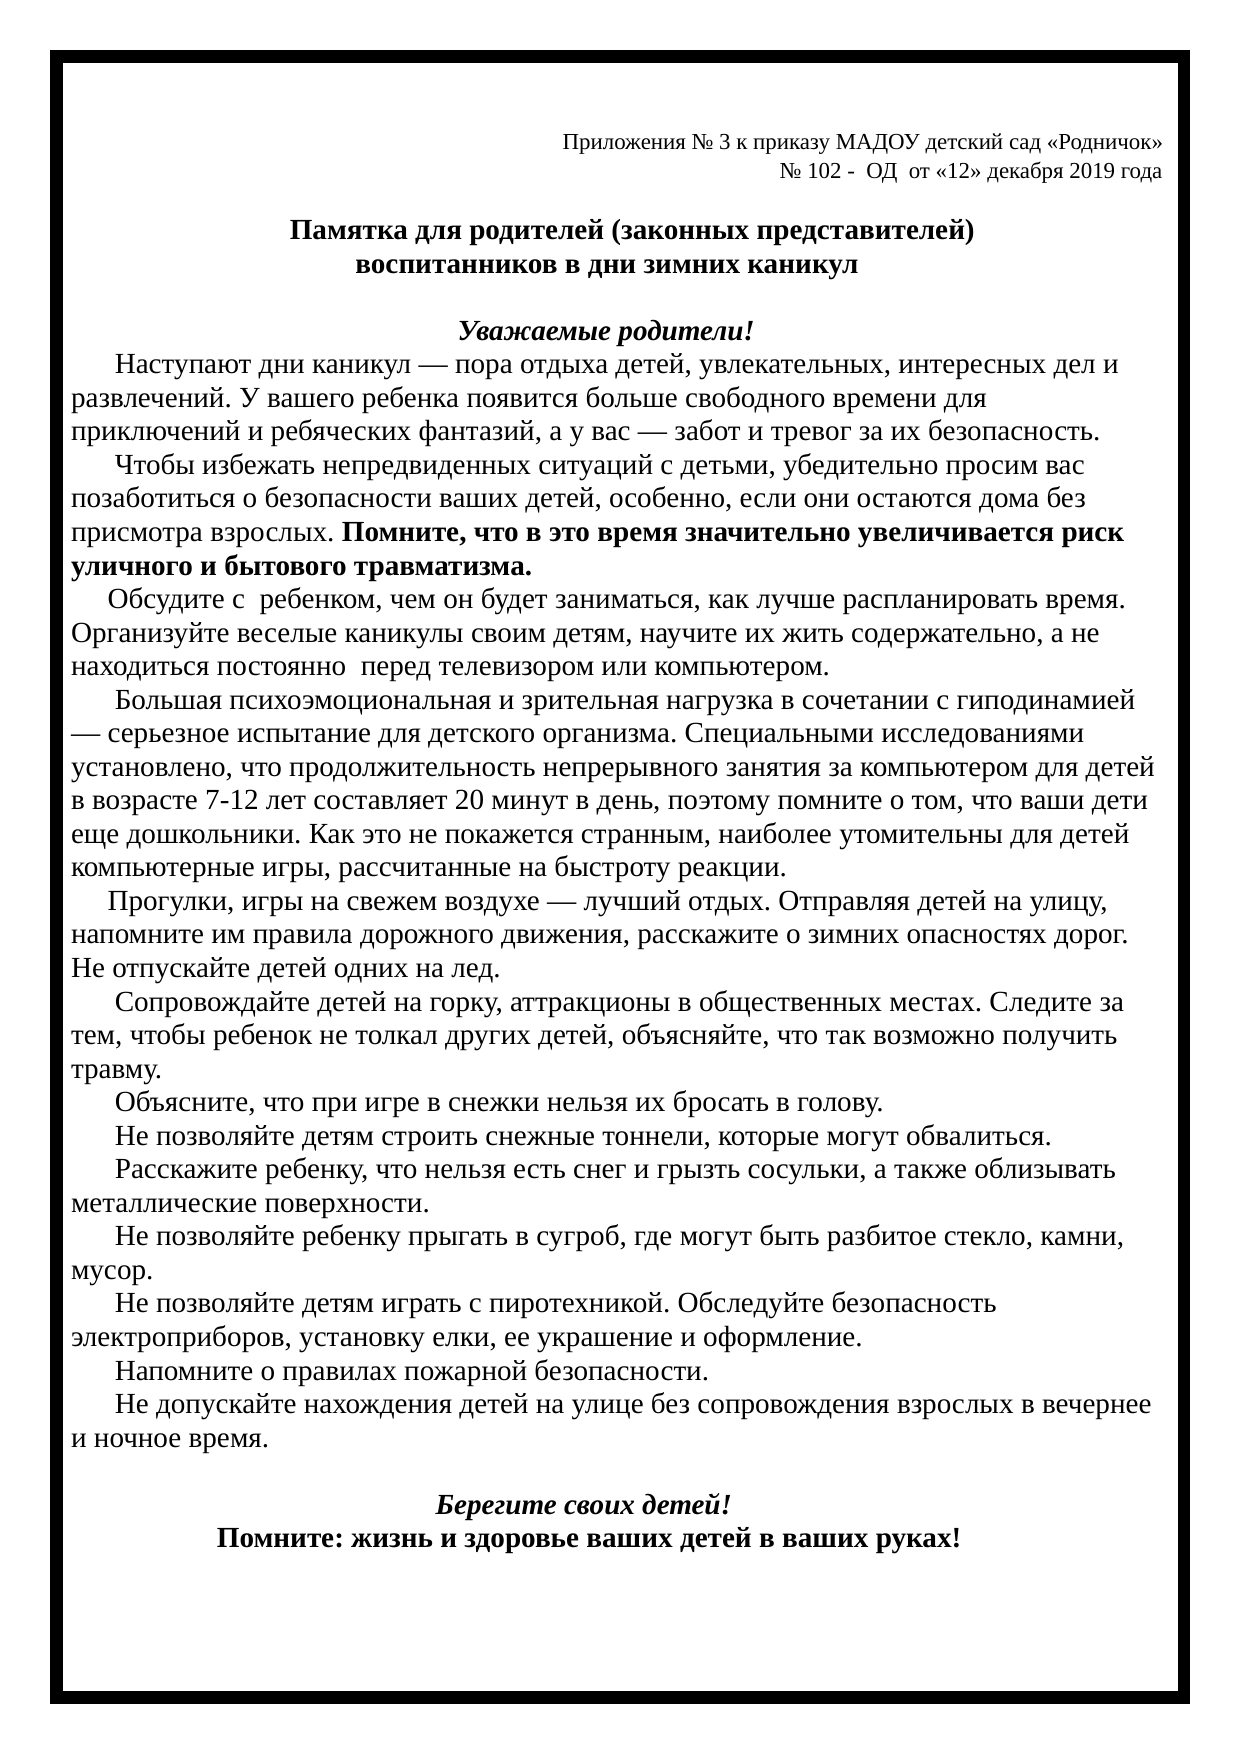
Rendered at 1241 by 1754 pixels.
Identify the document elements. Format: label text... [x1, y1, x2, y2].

text Объясните, что при игре в снежки нельзя их бросать в голову. [71, 1084, 1163, 1118]
text Чтобы избежать непредвиденных ситуаций с детьми, убедительно просим вас позаботиться о безопасности ваших детей, особенно, если они остаются дома без присмотра взрослых. Помните, что в это время значительно увеличивается риск уличного и бытового травматизма. [71, 447, 1163, 581]
text Прогулки, игры на свежем воздухе — лучший отдых. Отправляя детей на улицу, напомните им правила дорожного движения, расскажите о зимних опасностях дорог. Не отпускайте детей одних на лед. [71, 883, 1163, 984]
text Обсудите с ребенком, чем он будет заниматься, как лучше распланировать время. Организуйте веселые каникулы своим детям, научите их жить содержательно, а не находиться постоянно перед телевизором или компьютером. [71, 581, 1163, 682]
text Не позволяйте ребенку прыгать в сугроб, где могут быть разбитое стекло, камни, мусор. [71, 1218, 1163, 1286]
text Наступают дни каникул — пора отдыха детей, увлекательных, интересных дел и развлечений. У вашего ребенка появится больше свободного времени для приключений и ребяческих фантазий, а у вас — забот и тревог за их безопасность. [71, 346, 1163, 447]
text Приложения № 3 к приказу МАДОУ детский сад «Родничок» [71, 128, 1163, 155]
text Не позволяйте детям строить снежные тоннели, которые могут обвалиться. [71, 1118, 1163, 1151]
text Не позволяйте детям играть с пиротехникой. Обследуйте безопасность электроприборов, установку елки, ее украшение и оформление. [71, 1286, 1163, 1353]
text Напомните о правилах пожарной безопасности. [71, 1353, 1163, 1386]
text Не допускайте нахождения детей на улице без сопровождения взрослых в вечернее и ночное время. [71, 1386, 1163, 1453]
text Расскажите ребенку, что нельзя есть снег и грызть сосульки, а также облизывать металлические поверхности. [71, 1151, 1163, 1218]
text № 102 - ОД от «12» декабря 2019 года [71, 155, 1163, 183]
text Памятка для родителей (законных представителей) [71, 212, 1163, 246]
text Большая психоэмоциональная и зрительная нагрузка в сочетании с гиподинамией — серьезное испытание для детского организма. Специальными исследованиями установлено, что продолжительность непрерывного занятия за компьютером для детей в возрасте 7-12 лет составляет 20 минут в день, поэтому помните о том, что ваши дети еще дошкольники. Как это не покажется странным, наиболее утомительны для детей компьютерные игры, рассчитанные на быстроту реакции. [71, 682, 1163, 883]
text Уважаемые родители! [71, 313, 1163, 346]
text Сопровождайте детей на горку, аттракционы в общественных местах. Следите за тем, чтобы ребенок не толкал других детей, объясняйте, что так возможно получить травму. [71, 984, 1163, 1084]
text воспитанников в дни зимних каникул [71, 246, 1163, 279]
text Берегите своих детей! [71, 1487, 1163, 1520]
text Помните: жизнь и здоровье ваших детей в ваших руках! [71, 1520, 1163, 1554]
